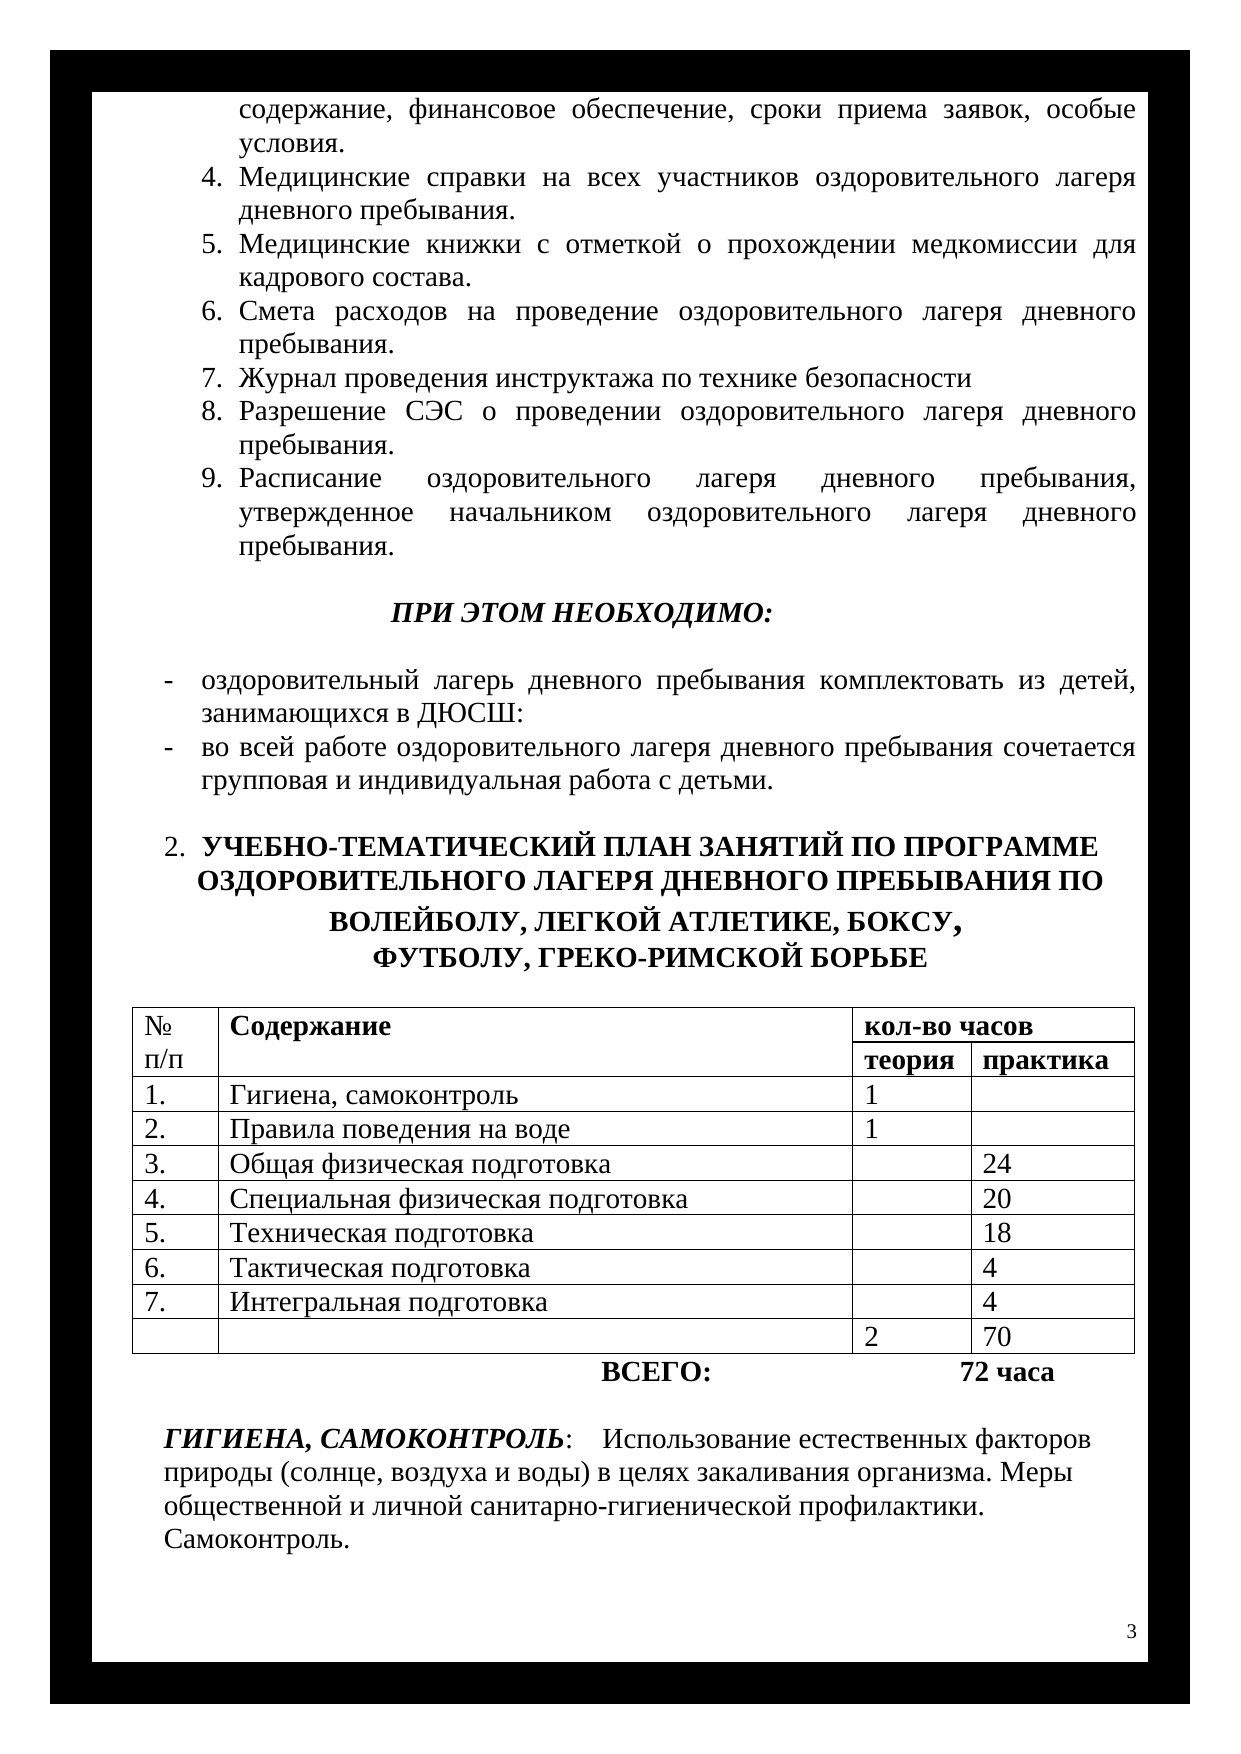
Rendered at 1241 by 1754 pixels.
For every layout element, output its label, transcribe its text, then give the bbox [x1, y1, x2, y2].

table_cell [853, 1146, 971, 1180]
table_cell 7. [133, 1285, 218, 1318]
table_cell [853, 1285, 971, 1318]
table_cell 4 [972, 1285, 1134, 1318]
table_cell 3. [133, 1146, 218, 1180]
table_cell 1 [853, 1112, 971, 1145]
table_cell [853, 1250, 971, 1283]
table_cell Специальная физическая подготовка [219, 1181, 852, 1214]
table_cell 24 [972, 1146, 1134, 1180]
table_cell 5. [133, 1215, 218, 1249]
list Смета расходов на проведение оздоровительного лагеря дневного пребывания. [201, 293, 1137, 360]
table_cell практика [972, 1043, 1134, 1076]
list Расписание оздоровительного лагеря дневного пребывания, утвержденное начальником оздоровительного лагеря дневного пребывания. [201, 461, 1137, 561]
table_cell [972, 1112, 1134, 1145]
table_cell 18 [972, 1215, 1134, 1249]
table_cell Техническая подготовка [219, 1215, 852, 1249]
list Журнал проведения инструктажа по технике безопасности [201, 360, 1137, 393]
table_cell [853, 1215, 971, 1249]
table_cell [219, 1319, 852, 1353]
table_header № п/п [133, 1008, 218, 1076]
table_cell 1 [853, 1077, 971, 1111]
table_cell Тактическая подготовка [219, 1250, 852, 1283]
text ПРИ ЭТОМ НЕОБХОДИМО: [201, 595, 1137, 628]
list Медицинские справки на всех участников оздоровительного лагеря дневного пребывания. [201, 159, 1137, 226]
table_cell 2. [133, 1112, 218, 1145]
table_cell теория [853, 1043, 971, 1076]
table_cell [133, 1319, 218, 1353]
table_cell 4. [133, 1181, 218, 1214]
text ФУТБОЛУ, ГРЕКО-РИМСКОЙ БОРЬБЕ [163, 940, 1137, 973]
table_header кол-во часов [853, 1008, 1134, 1041]
table_cell [853, 1181, 971, 1214]
table_cell 6. [133, 1250, 218, 1283]
list Медицинские книжки с отметкой о прохождении медкомиссии для кадрового состава. [201, 226, 1137, 293]
list УЧЕБНО-ТЕМАТИЧЕСКИЙ ПЛАН ЗАНЯТИЙ ПО ПРОГРАММЕ ОЗДОРОВИТЕЛЬНОГО ЛАГЕРЯ ДНЕВНОГО ПРЕБЫВАНИЯ ПО ВОЛЕЙБОЛУ, ЛЕГКОЙ АТЛЕТИКЕ, БОКСУ, [126, 829, 1137, 940]
table_cell 2 [853, 1319, 971, 1353]
list Разрешение СЭС о проведении оздоровительного лагеря дневного пребывания. [201, 393, 1137, 461]
table_cell 20 [972, 1181, 1134, 1214]
table_cell 1. [133, 1077, 218, 1111]
table_cell [972, 1077, 1134, 1111]
table_cell Общая физическая подготовка [219, 1146, 852, 1180]
table_cell 70 [972, 1319, 1134, 1353]
list содержание, финансовое обеспечение, сроки приема заявок, особые условия. [201, 92, 1137, 159]
table_cell Гигиена, самоконтроль [219, 1077, 852, 1111]
list оздоровительный лагерь дневного пребывания комплектовать из детей, занимающихся в ДЮСШ: [163, 662, 1137, 729]
table_cell Правила поведения на воде [219, 1112, 852, 1145]
table_header Содержание [219, 1008, 852, 1076]
table_cell 4 [972, 1250, 1134, 1283]
list во всей работе оздоровительного лагеря дневного пребывания сочетается групповая и индивидуальная работа с детьми. [163, 729, 1137, 796]
text ВСЕГО: 72 часа [163, 1354, 1137, 1387]
table_cell Интегральная подготовка [219, 1285, 852, 1318]
text ГИГИЕНА, САМОКОНТРОЛЬ: Использование естественных факторов природы (солнце, воздуха и воды) в целях закаливания организма. Меры общественной и личной санитарно-гигиенической профилактики. Самоконтроль. [163, 1421, 1137, 1555]
